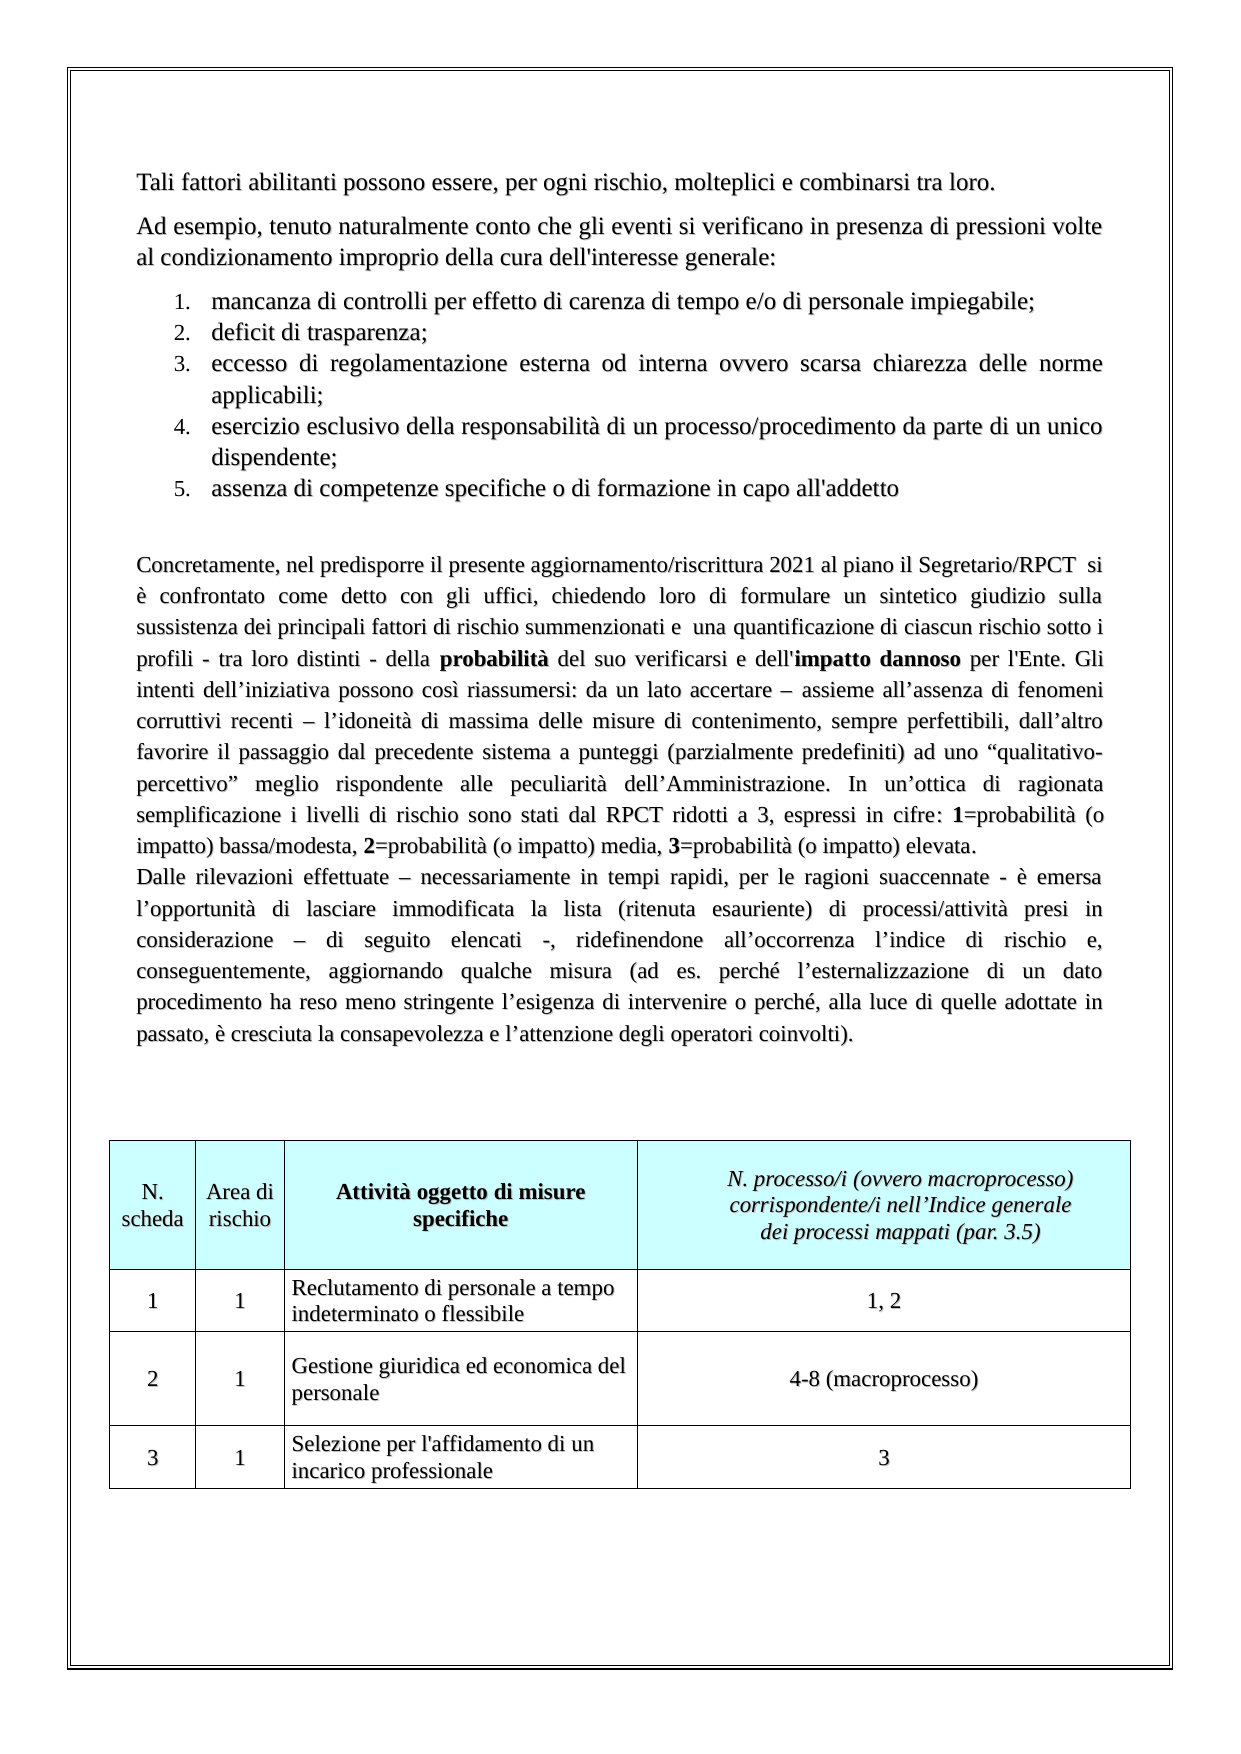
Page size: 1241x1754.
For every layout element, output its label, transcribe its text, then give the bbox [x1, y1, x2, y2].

table_cell 1, 2 [638, 1270, 1130, 1331]
table_cell 1 [196, 1426, 284, 1487]
table_header Attività oggetto di misure specifiche [285, 1141, 637, 1269]
table_header Area di rischio [196, 1141, 284, 1269]
list eccesso di regolamentazione esterna od interna ovvero scarsa chiarezza delle norme applicabili; [173, 346, 1104, 408]
table_cell 3 [110, 1426, 195, 1487]
text Dalle rilevazioni effettuate – necessariamente in tempi rapidi, per le ragioni suaccennate - è emersa l’opportunità di lasciare immodificata la lista (ritenuta esauriente) di processi/attività presi in considerazione – di seguito elencati -, ridefinendone all’occorrenza l’indice di rischio e, conseguentemente, aggiornando qualche misura (ad es. perché l’esternalizzazione di un dato procedimento ha reso meno stringente l’esigenza di intervenire o perché, alla luce di quelle adottate in passato, è cresciuta la consapevolezza e l’attenzione degli operatori coinvolti). [136, 858, 1104, 1046]
list assenza di competenze specifiche o di formazione in capo all'addetto [173, 471, 1104, 502]
table_cell 2 [110, 1332, 195, 1425]
table_cell 1 [110, 1270, 195, 1331]
text Ad esempio, tenuto naturalmente conto che gli eventi si verificano in presenza di pressioni volte al condizionamento improprio della cura dell'interesse generale: [136, 208, 1104, 271]
table_cell 1 [196, 1270, 284, 1331]
text Tali fattori abilitanti possono essere, per ogni rischio, molteplici e combinarsi tra loro. [136, 165, 1104, 196]
table_header N. scheda [110, 1141, 195, 1269]
table_cell Selezione per l'affidamento di un incarico professionale [285, 1426, 637, 1487]
list deficit di trasparenza; [173, 315, 1104, 346]
table_cell Gestione giuridica ed economica del personale [285, 1332, 637, 1425]
table_header N. processo/i (ovvero macroprocesso) corrispondente/i nell’Indice generale dei processi mappati (par. 3.5) [638, 1141, 1130, 1269]
list mancanza di controlli per effetto di carenza di tempo e/o di personale impiegabile; [173, 283, 1104, 315]
table_cell 4-8 (macroprocesso) [638, 1332, 1130, 1425]
table_cell 3 [638, 1426, 1130, 1487]
list esercizio esclusivo della responsabilità di un processo/procedimento da parte di un unico dispendente; [173, 408, 1104, 471]
table_cell Reclutamento di personale a tempo indeterminato o flessibile [285, 1270, 637, 1331]
table_cell 1 [196, 1332, 284, 1425]
text Concretamente, nel predisporre il presente aggiornamento/riscrittura 2021 al piano il Segretario/RPCT si è confrontato come detto con gli uffici, chiedendo loro di formulare un sintetico giudizio sulla sussistenza dei principali fattori di rischio summenzionati e una quantificazione di ciascun rischio sotto i profili - tra loro distinti - della probabilità del suo verificarsi e dell'impatto dannoso per l'Ente. Gli intenti dell’iniziativa possono così riassumersi: da un lato accertare – assieme all’assenza di fenomeni corruttivi recenti – l’idoneità di massima delle misure di contenimento, sempre perfettibili, dall’altro favorire il passaggio dal precedente sistema a punteggi (parzialmente predefiniti) ad uno “qualitativo-percettivo” meglio rispondente alle peculiarità dell’Amministrazione. In un’ottica di ragionata semplificazione i livelli di rischio sono stati dal RPCT ridotti a 3, espressi in cifre: 1=probabilità (o impatto) bassa/modesta, 2=probabilità (o impatto) media, 3=probabilità (o impatto) elevata. [136, 546, 1104, 858]
